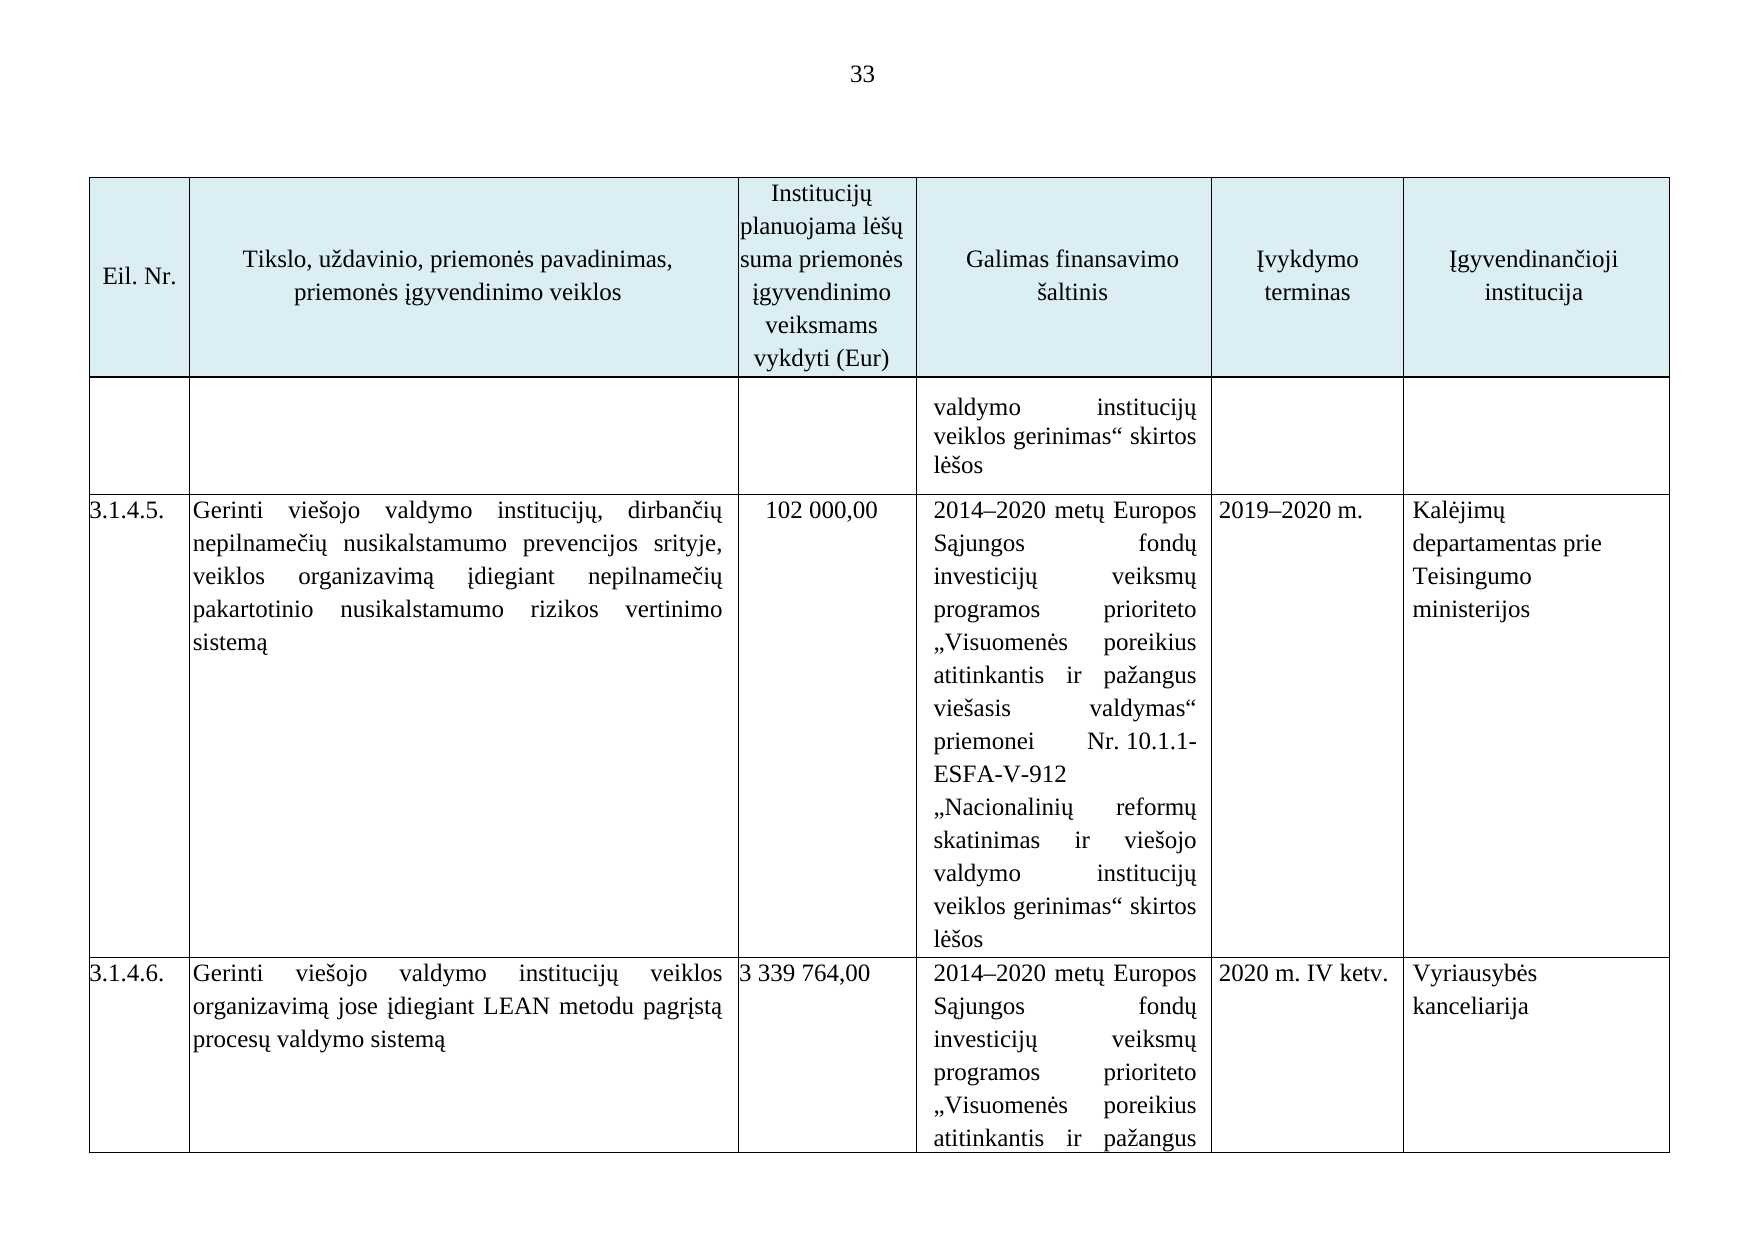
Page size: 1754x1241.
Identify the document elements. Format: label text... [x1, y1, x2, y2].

table_cell 102 000,00 [739, 495, 916, 957]
table_cell 3 339 764,00 [739, 958, 916, 1152]
table_cell [1404, 378, 1669, 494]
table_header Įvykdymo terminas [1212, 178, 1403, 376]
table_cell Gerinti viešojo valdymo institucijų, dirbančių nepilnamečių nusikalstamumo prevencijos srityje, veiklos organizavimą įdiegiant nepilnamečių pakartotinio nusikalstamumo rizikos vertinimo sistemą [190, 495, 738, 957]
table_header Įgyvendinančioji institucija [1404, 178, 1669, 376]
table_header Institucijų planuojama lėšų suma priemonės įgyvendinimo veiksmams vykdyti (Eur) [739, 178, 916, 376]
table_cell 2014–2020 metų Europos Sąjungos fondų investicijų veiksmų programos prioriteto „Visuomenės poreikius atitinkantis ir pažangus viešasis valdymas“ priemonei Nr. 10.1.1-ESFA-V-912 „Nacionalinių reformų skatinimas ir viešojo valdymo institucijų veiklos gerinimas“ skirtos lėšos [917, 495, 1211, 957]
table_cell Vyriausybės kanceliarija [1404, 958, 1669, 1152]
table_cell 2019–2020 m. [1212, 495, 1403, 957]
table_cell 3.1.4.6. [90, 958, 189, 1152]
table_cell Kalėjimų departamentas prie Teisingumo ministerijos [1404, 495, 1669, 957]
table_cell Gerinti viešojo valdymo institucijų veiklos organizavimą jose įdiegiant LEAN metodu pagrįstą procesų valdymo sistemą [190, 958, 738, 1152]
table_header Eil. Nr. [90, 178, 189, 376]
table_cell [90, 378, 189, 494]
table_cell [190, 378, 738, 494]
table_header Tikslo, uždavinio, priemonės pavadinimas, priemonės įgyvendinimo veiklos [190, 178, 738, 376]
table_cell 3.1.4.5. [90, 495, 189, 957]
table_cell valdymo institucijų veiklos gerinimas“ skirtos lėšos [917, 378, 1211, 494]
table_cell 2014–2020 metų Europos Sąjungos fondų investicijų veiksmų programos prioriteto „Visuomenės poreikius atitinkantis ir pažangus [917, 958, 1211, 1152]
table_cell [739, 378, 916, 494]
table_header Galimas finansavimo šaltinis [917, 178, 1211, 376]
table_cell [1212, 378, 1403, 494]
table_cell 2020 m. IV ketv. [1212, 958, 1403, 1152]
